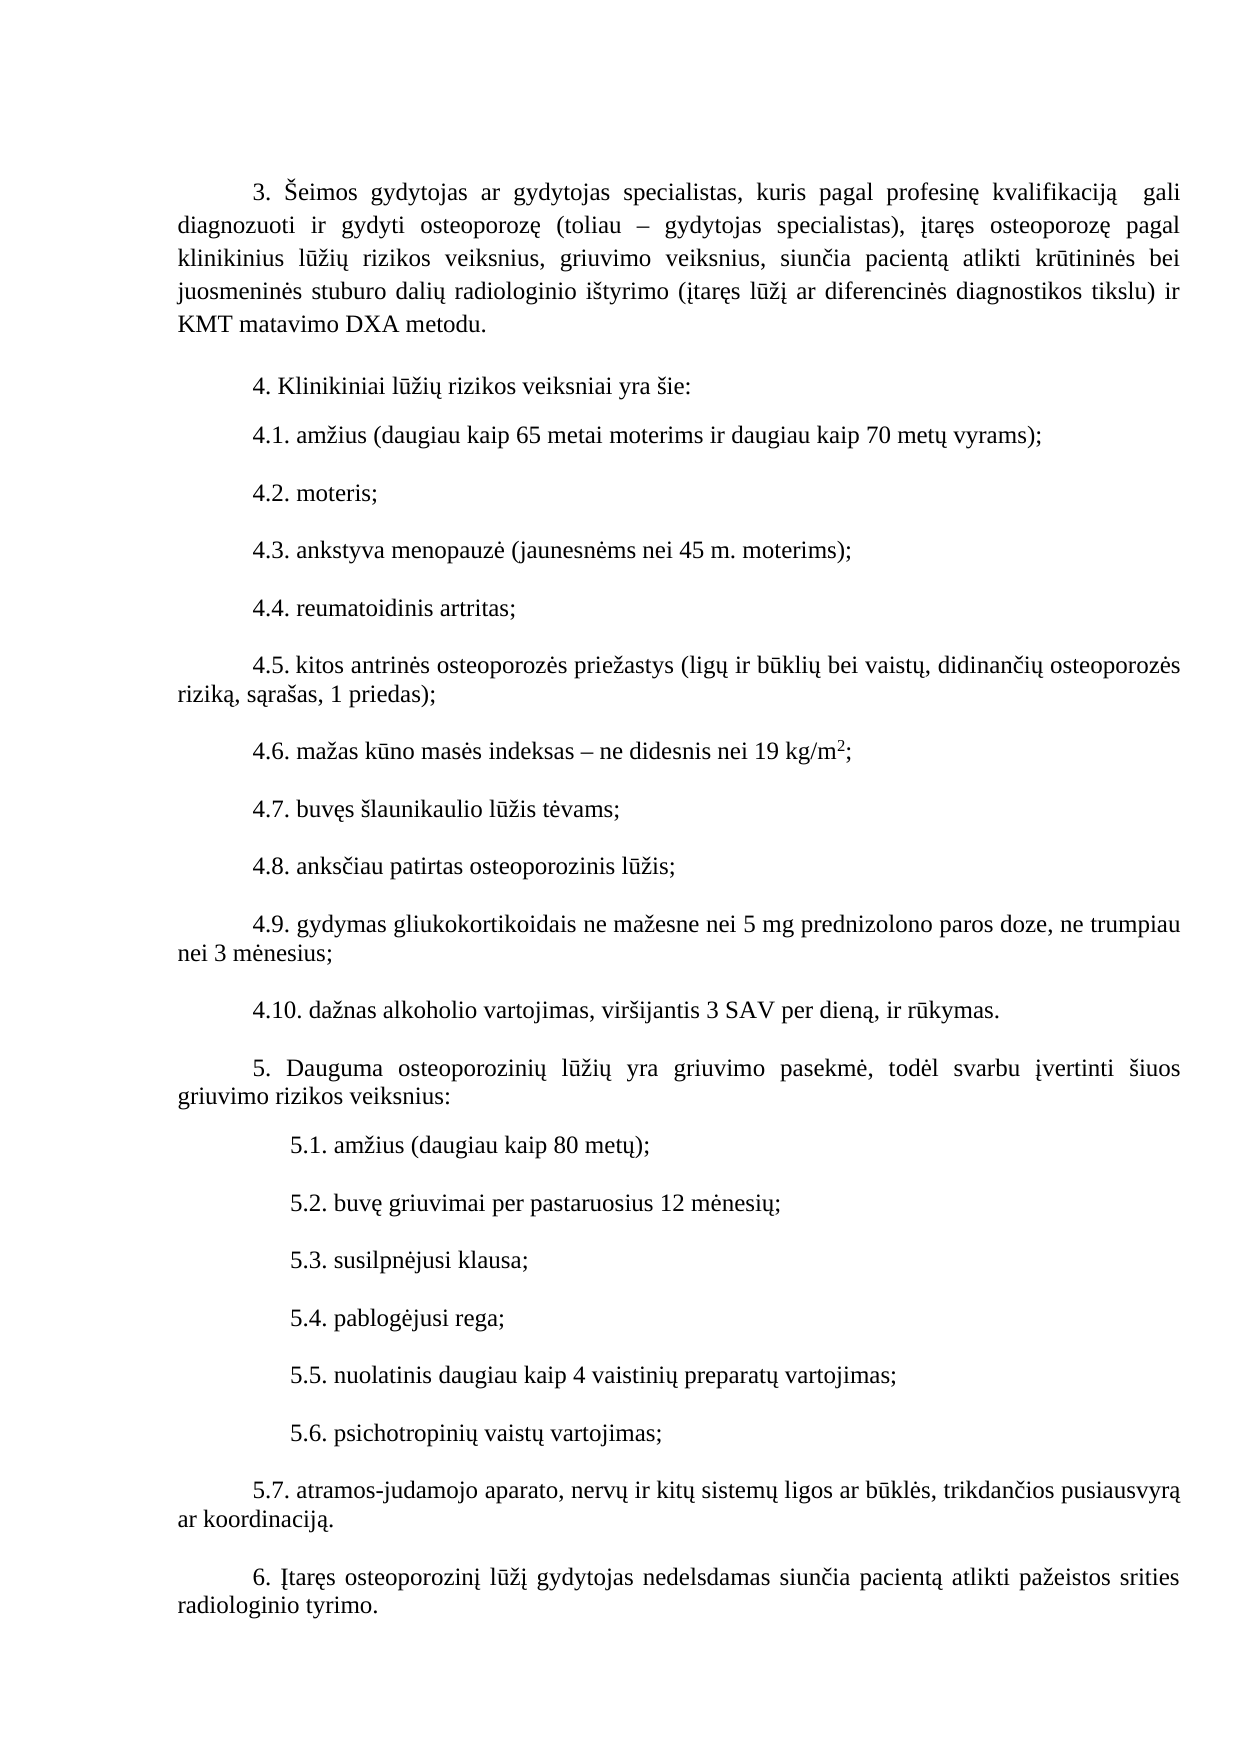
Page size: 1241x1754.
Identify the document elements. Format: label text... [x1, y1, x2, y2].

text 4.10. dažnas alkoholio vartojimas, viršijantis 3 SAV per dieną, ir rūkymas. [177, 995, 1181, 1024]
text 5.3. susilpnėjusi klausa; [215, 1245, 1181, 1274]
text 5.1. amžius (daugiau kaip 80 metų); [215, 1130, 1181, 1159]
text 3. Šeimos gydytojas ar gydytojas specialistas, kuris pagal profesinę kvalifikaciją gali diagnozuoti ir gydyti osteoporozę (toliau – gydytojas specialistas), įtaręs osteoporozę pagal klinikinius lūžių rizikos veiksnius, griuvimo veiksnius, siunčia pacientą atlikti krūtininės bei juosmeninės stuburo dalių radiologinio ištyrimo (įtaręs lūžį ar diferencinės diagnostikos tikslu) ir KMT matavimo DXA metodu. [177, 177, 1181, 338]
text 5.5. nuolatinis daugiau kaip 4 vaistinių preparatų vartojimas; [215, 1360, 1181, 1389]
text 4. Klinikiniai lūžių rizikos veiksniai yra šie: [177, 371, 1181, 400]
text 5.7. atramos-judamojo aparato, nervų ir kitų sistemų ligos ar būklės, trikdančios pusiausvyrą ar koordinaciją. [177, 1475, 1181, 1533]
text 5.6. psichotropinių vaistų vartojimas; [215, 1418, 1181, 1447]
text 4.3. ankstyva menopauzė (jaunesnėms nei 45 m. moterims); [177, 535, 1181, 564]
text 5.2. buvę griuvimai per pastaruosius 12 mėnesių; [215, 1188, 1181, 1217]
text 4.5. kitos antrinės osteoporozės priežastys (ligų ir būklių bei vaistų, didinančių osteoporozės riziką, sąrašas, 1 priedas); [177, 650, 1181, 708]
text 5. Dauguma osteoporozinių lūžių yra griuvimo pasekmė, todėl svarbu įvertinti šiuos griuvimo rizikos veiksnius: [177, 1053, 1181, 1110]
text 4.4. reumatoidinis artritas; [177, 593, 1181, 621]
text 4.6. mažas kūno masės indeksas – ne didesnis nei 19 kg/m2; [177, 736, 1181, 765]
text 4.8. anksčiau patirtas osteoporozinis lūžis; [177, 851, 1181, 880]
text 4.7. buvęs šlaunikaulio lūžis tėvams; [177, 794, 1181, 823]
text 4.9. gydymas gliukokortikoidais ne mažesne nei 5 mg prednizolono paros doze, ne trumpiau nei 3 mėnesius; [177, 909, 1181, 966]
text 5.4. pablogėjusi rega; [215, 1303, 1181, 1332]
text 6. Įtaręs osteoporozinį lūžį gydytojas nedelsdamas siunčia pacientą atlikti pažeistos srities radiologinio tyrimo. [177, 1562, 1181, 1619]
text 4.1. amžius (daugiau kaip 65 metai moterims ir daugiau kaip 70 metų vyrams); [177, 420, 1181, 449]
text 4.2. moteris; [177, 478, 1181, 506]
